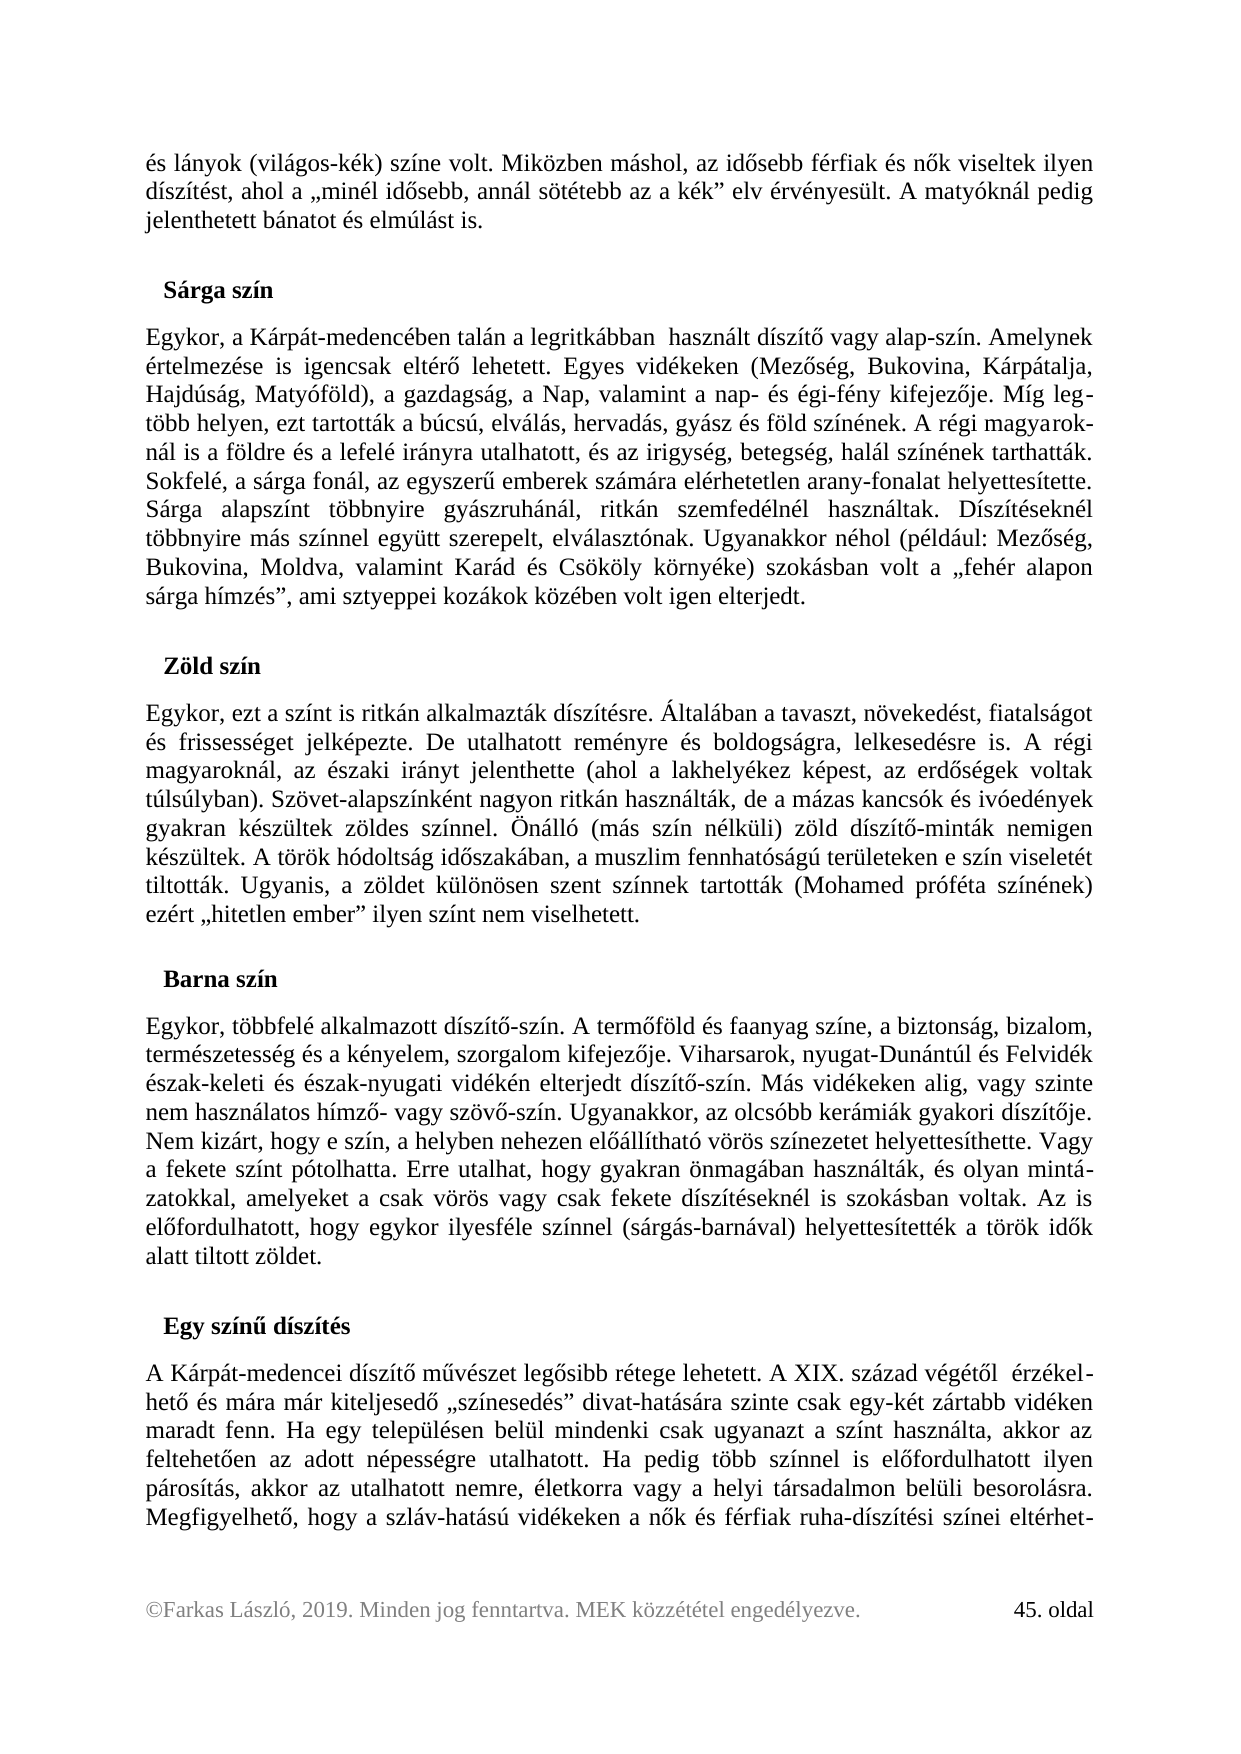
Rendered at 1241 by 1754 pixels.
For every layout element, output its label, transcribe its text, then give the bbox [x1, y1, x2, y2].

text Egykor, a Kárpát-medencében talán a legritkábban használt díszítő vagy alap-szín. Amelynek értelmezése is igencsak eltérő lehetett. Egyes vidékeken (Mezőség, Bukovina, Kárpátalja, Hajdúság, Matyóföld), a gazdagság, a Nap, valamint a nap- és égi-fény kifejezője. Míg leg­több helyen, ezt tartották a búcsú, elválás, hervadás, gyász és föld színének. A régi magya­rok­nál is a földre és a lefelé irányra utalhatott, és az irigység, betegség, halál színének tarthatták. Sokfelé, a sárga fonál, az egyszerű emberek számára elérhetetlen arany-fonalat helyettesítette. Sárga alapszínt többnyire gyászruhánál, ritkán szemfedélnél használtak. Díszítéseknél többnyire más színnel együtt szerepelt, elválasztónak. Ugyanakkor néhol (például: Mezőség, Bukovina, Moldva, valamint Karád és Csököly környéke) szokásban volt a „fehér alapon sárga hímzés”, ami sztyeppei kozákok közében volt igen elterjedt. [145, 322, 1094, 609]
subtitle Sárga szín [163, 276, 1094, 304]
text Egykor, többfelé alkalmazott díszítő-szín. A termőföld és faanyag színe, a biztonság, bizalom, természetesség és a kényelem, szorgalom kifejezője. Viharsarok, nyugat-Dunántúl és Felvidék észak-keleti és észak-nyugati vidékén elterjedt díszítő-szín. Más vidékeken alig, vagy szinte nem használatos hímző- vagy szövő-szín. Ugyanakkor, az olcsóbb kerámiák gyakori díszítője. Nem kizárt, hogy e szín, a helyben nehezen előállítható vörös színezetet helyettesíthette. Vagy a fekete színt pótolhatta. Erre utalhat, hogy gyakran önmagában használták, és olyan mintá­zatokkal, amelyeket a csak vörös vagy csak fekete díszítéseknél is szokásban voltak. Az is előfordulhatott, hogy egykor ilyesféle színnel (sárgás-barnával) helyettesítették a török idők alatt tiltott zöldet. [145, 1011, 1094, 1269]
text A Kárpát-medencei díszítő művészet legősibb rétege lehetett. A XIX. század végétől érzékel­hető és mára már kiteljesedő „színesedés” divat-hatására szinte csak egy-két zártabb vidéken maradt fenn. Ha egy településen belül mindenki csak ugyanazt a színt használta, akkor az feltehetően az adott népességre utalhatott. Ha pedig több színnel is előfordulhatott ilyen párosítás, akkor az utalhatott nemre, életkorra vagy a helyi társadalmon belüli besorolásra. Megfigyelhető, hogy a szláv-hatású vidékeken a nők és férfiak ruha-díszítési színei eltérhet­ [145, 1358, 1094, 1530]
subtitle Egy színű díszítés [163, 1311, 1094, 1340]
text Egykor, ezt a színt is ritkán alkalmazták díszítésre. Általában a tavaszt, növekedést, fiatalságot és frissességet jelképezte. De utalhatott reményre és boldogságra, lelkesedésre is. A régi magyaroknál, az északi irányt jelenthette (ahol a lakhelyékez képest, az erdőségek voltak túlsúlyban). Szövet-alapszínként nagyon ritkán használták, de a mázas kancsók és ivóedények gyakran készültek zöldes színnel. Önálló (más szín nélküli) zöld díszítő-minták nemigen készültek. A török hódoltság időszakában, a muszlim fennhatóságú területeken e szín viseletét tiltották. Ugyanis, a zöldet különösen szent színnek tartották (Mohamed próféta színének) ezért „hitetlen ember” ilyen színt nem viselhetett. [145, 698, 1094, 928]
subtitle Zöld szín [163, 651, 1094, 680]
subtitle Barna szín [163, 964, 1094, 993]
text és lányok (világos-kék) színe volt. Miközben máshol, az idősebb férfiak és nők viseltek ilyen díszítést, ahol a „minél idősebb, annál sötétebb az a kék” elv érvényesült. A matyóknál pedig jelenthetett bánatot és elmúlást is. [145, 148, 1094, 234]
